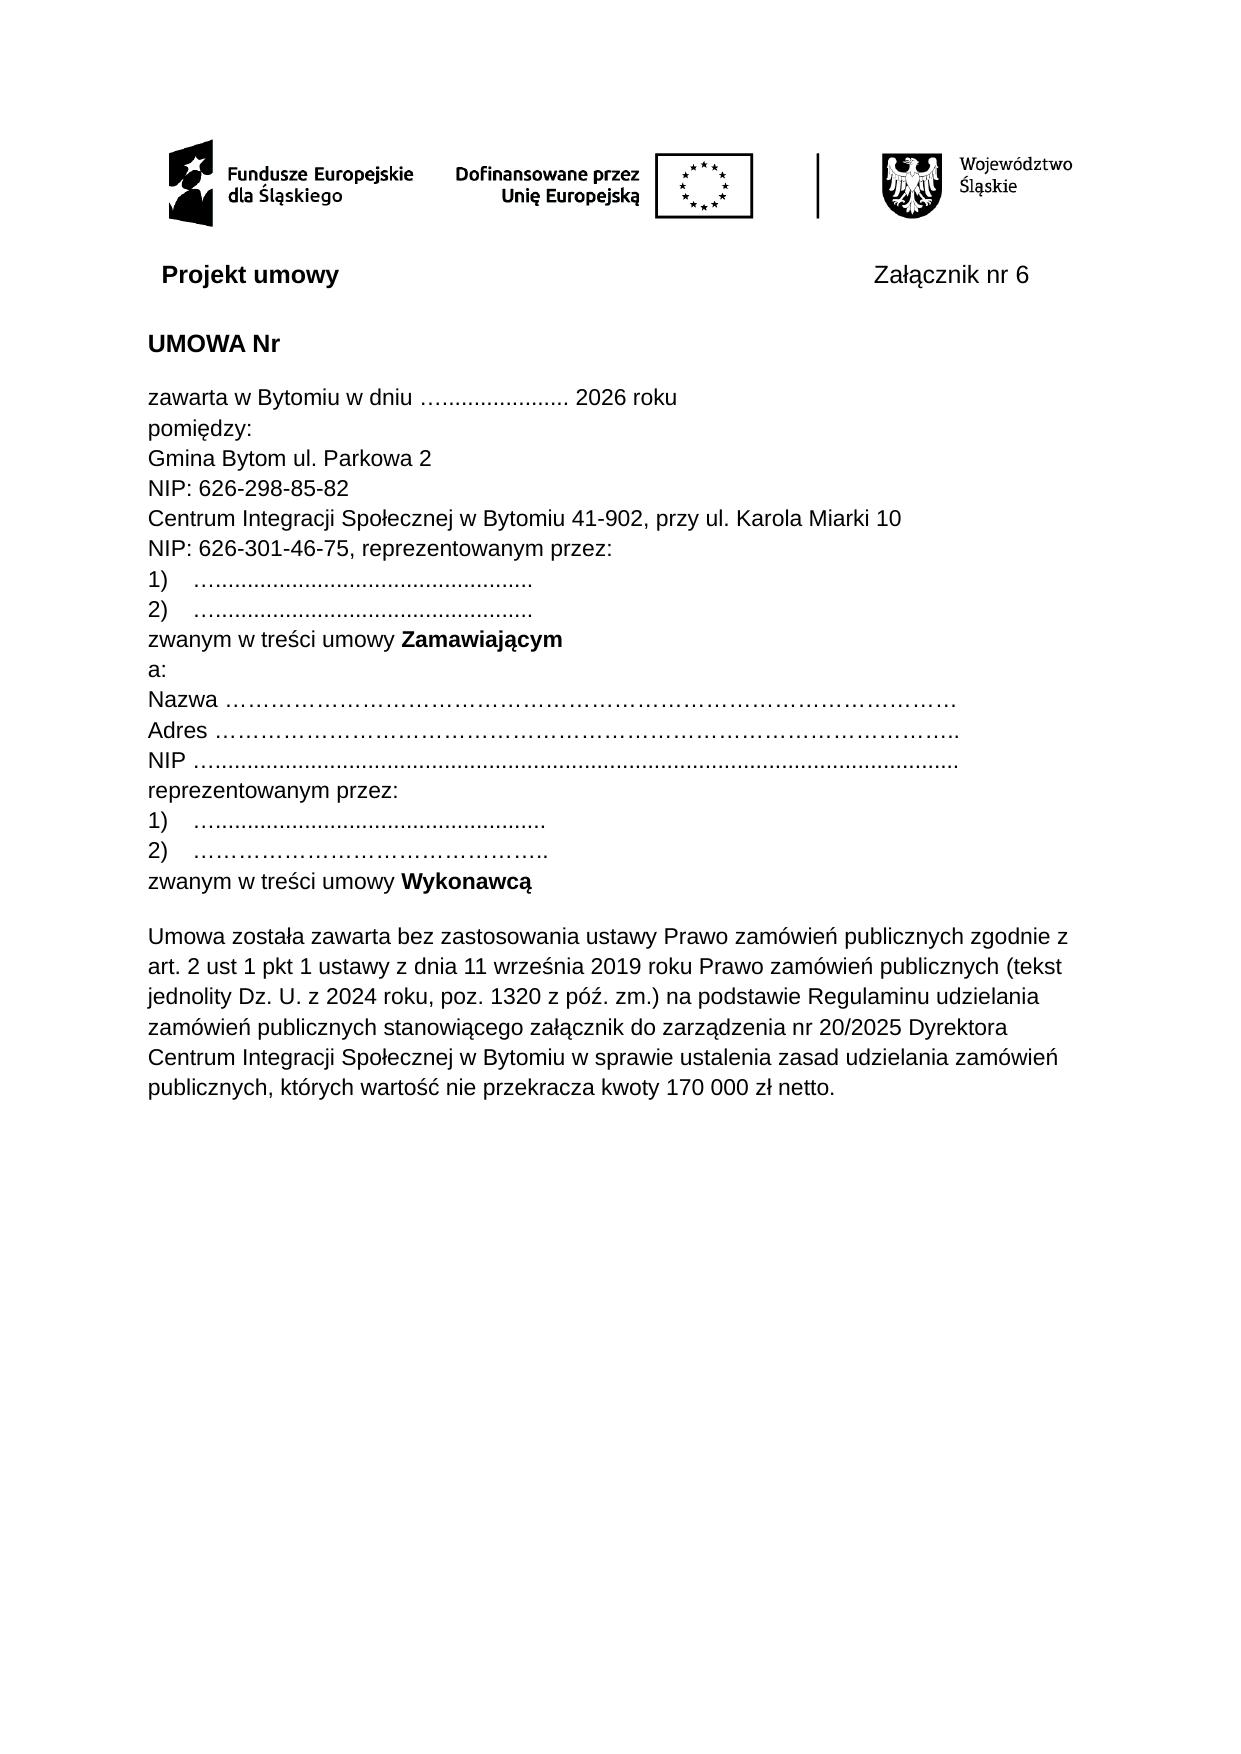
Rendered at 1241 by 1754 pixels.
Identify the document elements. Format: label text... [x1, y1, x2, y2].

text a: [148, 656, 1093, 682]
picture [147, 118, 1093, 248]
list ……………………………………….. [148, 837, 1093, 864]
text Adres …………………………………………………………………………………….. [148, 717, 1093, 743]
list ….................................................... [148, 807, 1093, 833]
text Umowa została zawarta bez zastosowania ustawy Prawo zamówień publicznych zgodnie z art. 2 ust 1 pkt 1 ustawy z dnia 11 września 2019 roku Prawo zamówień publicznych (tekst jednolity Dz. U. z 2024 roku, poz. 1320 z póź. zm.) na podstawie Regulaminu udzielania zamówień publicznych stanowiącego załącznik do zarządzenia nr 20/2025 Dyrektora Centrum Integracji Społecznej w Bytomiu w sprawie ustalenia zasad udzielania zamówień publicznych, których wartość nie przekracza kwoty 170 000 zł netto. [148, 923, 1093, 1100]
text Nazwa …………………………………………………………………………………… [148, 686, 1093, 713]
text pomiędzy: [148, 414, 1093, 441]
list ….................................................. [148, 566, 1093, 592]
text zwanym w treści umowy Zamawiającym [148, 626, 1093, 652]
list ….................................................. [148, 596, 1093, 622]
text NIP: 626-301-46-75, reprezentowanym przez: [148, 535, 1093, 562]
text Centrum Integracji Społecznej w Bytomiu 41-902, przy ul. Karola Miarki 10 [148, 505, 1093, 531]
subtitle UMOWA Nr [148, 329, 1093, 357]
text NIP …..................................................................................................................... [148, 747, 1093, 773]
text zwanym w treści umowy Wykonawcą [148, 868, 1093, 894]
text reprezentowanym przez: [148, 777, 1093, 803]
text NIP: 626-298-85-82 [148, 475, 1093, 501]
text zawarta w Bytomiu w dniu ….................... 2026 roku [148, 384, 1093, 411]
subtitle Projekt umowy Załącznik nr 6 [148, 261, 1093, 289]
text Gmina Bytom ul. Parkowa 2 [148, 445, 1093, 471]
